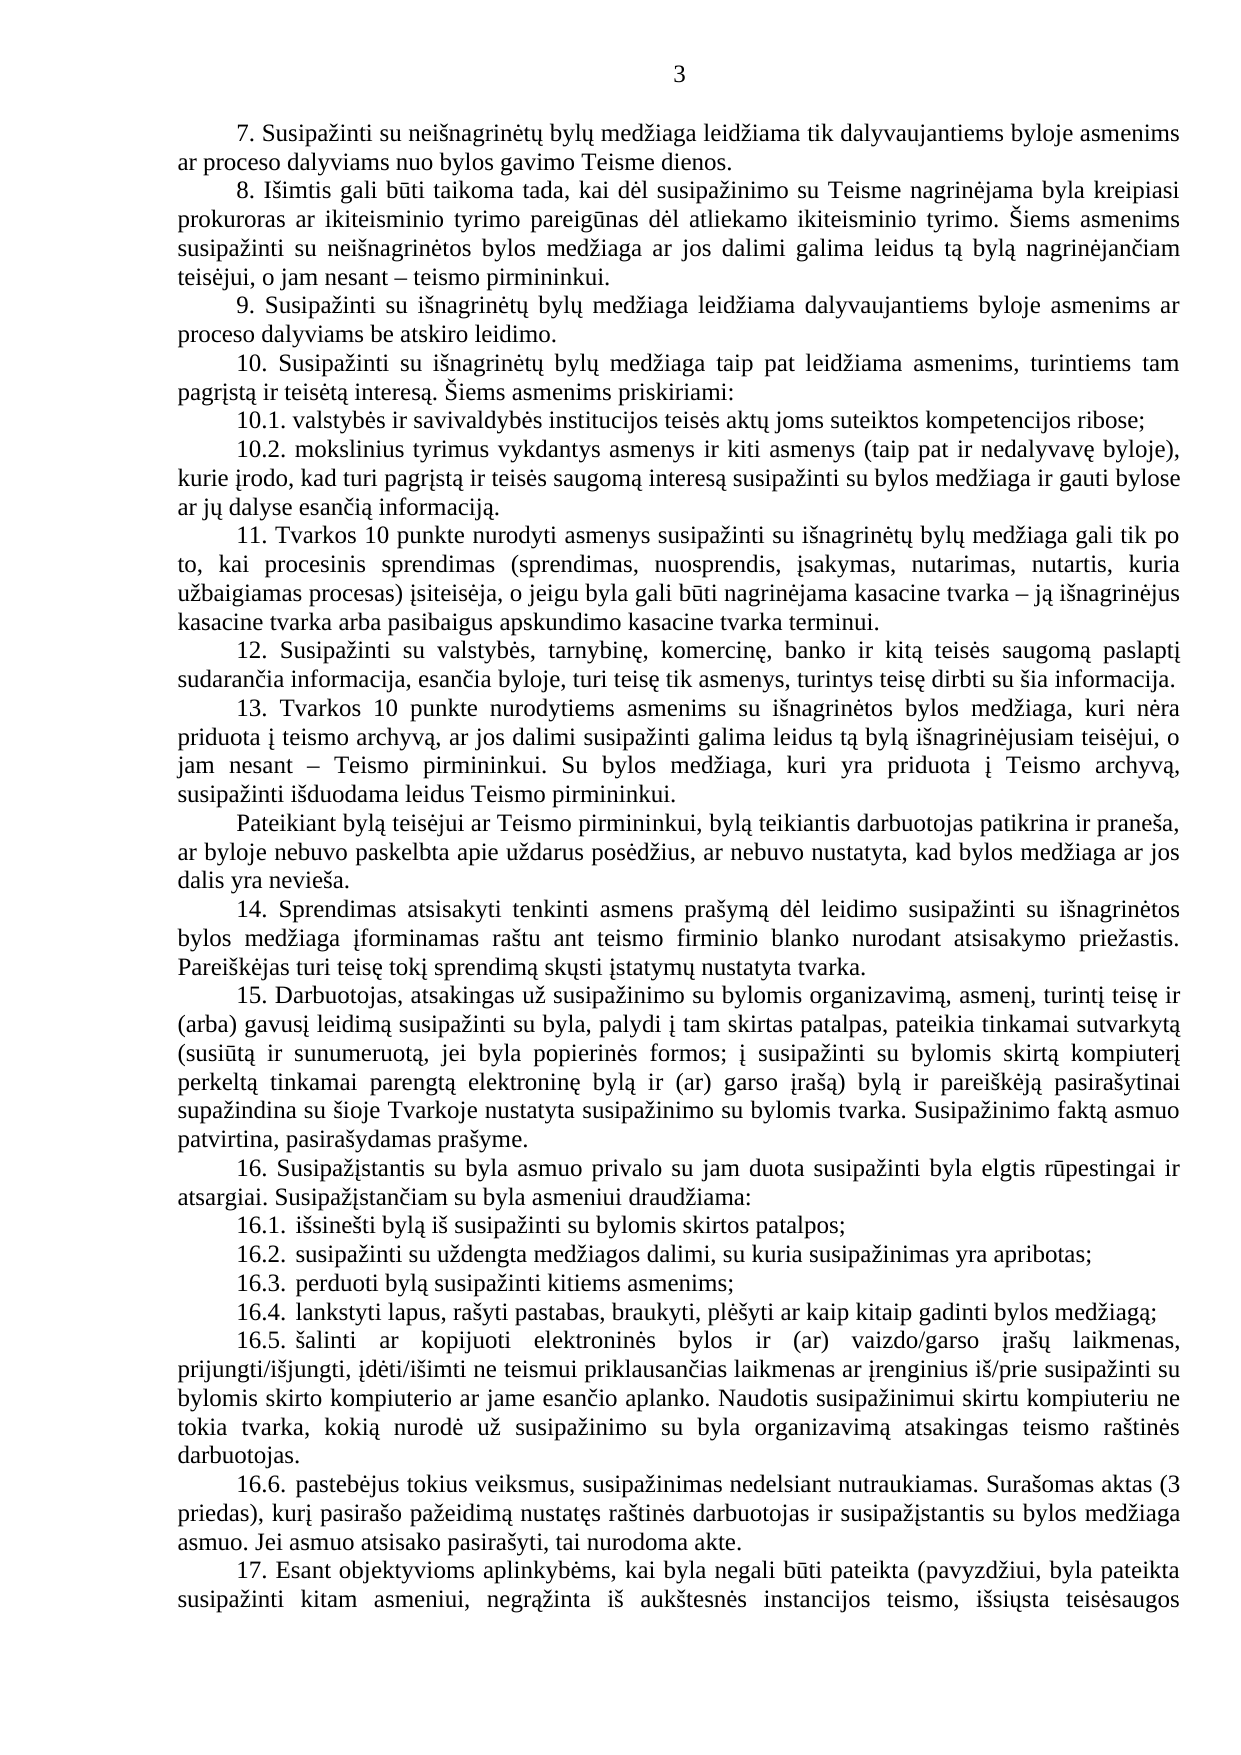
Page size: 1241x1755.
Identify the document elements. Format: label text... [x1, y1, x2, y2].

text 11. Tvarkos 10 punkte nurodyti asmenys susipažinti su išnagrinėtų bylų medžiaga gali tik po to, kai procesinis sprendimas (sprendimas, nuosprendis, įsakymas, nutarimas, nutartis, kuria užbaigiamas procesas) įsiteisėja, o jeigu byla gali būti nagrinėjama kasacine tvarka – ją išnagrinėjus kasacine tvarka arba pasibaigus apskundimo kasacine tvarka terminui. [177, 521, 1181, 636]
text 16.6. pastebėjus tokius veiksmus, susipažinimas nedelsiant nutraukiamas. Surašomas aktas (3 priedas), kurį pasirašo pažeidimą nustatęs raštinės darbuotojas ir susipažįstantis su bylos medžiaga asmuo. Jei asmuo atsisako pasirašyti, tai nurodoma akte. [177, 1469, 1181, 1556]
text 12. Susipažinti su valstybės, tarnybinę, komercinę, banko ir kitą teisės saugomą paslaptį sudarančia informacija, esančia byloje, turi teisę tik asmenys, turintys teisę dirbti su šia informacija. [177, 636, 1181, 693]
text 9. Susipažinti su išnagrinėtų bylų medžiaga leidžiama dalyvaujantiems byloje asmenims ar proceso dalyviams be atskiro leidimo. [177, 291, 1181, 348]
text Pateikiant bylą teisėjui ar Teismo pirmininkui, bylą teikiantis darbuotojas patikrina ir praneša, ar byloje nebuvo paskelbta apie uždarus posėdžius, ar nebuvo nustatyta, kad bylos medžiaga ar jos dalis yra nevieša. [177, 808, 1181, 894]
text 16. Susipažįstantis su byla asmuo privalo su jam duota susipažinti byla elgtis rūpestingai ir atsargiai. Susipažįstančiam su byla asmeniui draudžiama: [177, 1153, 1181, 1211]
text 14. Sprendimas atsisakyti tenkinti asmens prašymą dėl leidimo susipažinti su išnagrinėtos bylos medžiaga įforminamas raštu ant teismo firminio blanko nurodant atsisakymo priežastis. Pareiškėjas turi teisę tokį sprendimą skųsti įstatymų nustatyta tvarka. [177, 894, 1181, 981]
text 16.1. išsinešti bylą iš susipažinti su bylomis skirtos patalpos; [177, 1211, 1181, 1239]
text 10. Susipažinti su išnagrinėtų bylų medžiaga taip pat leidžiama asmenims, turintiems tam pagrįstą ir teisėtą interesą. Šiems asmenims priskiriami: [177, 348, 1181, 406]
text 16.2. susipažinti su uždengta medžiagos dalimi, su kuria susipažinimas yra apribotas; [177, 1239, 1181, 1268]
text 15. Darbuotojas, atsakingas už susipažinimo su bylomis organizavimą, asmenį, turintį teisę ir (arba) gavusį leidimą susipažinti su byla, palydi į tam skirtas patalpas, pateikia tinkamai sutvarkytą (susiūtą ir sunumeruotą, jei byla popierinės formos; į susipažinti su bylomis skirtą kompiuterį perkeltą tinkamai parengtą elektroninę bylą ir (ar) garso įrašą) bylą ir pareiškėją pasirašytinai supažindina su šioje Tvarkoje nustatyta susipažinimo su bylomis tvarka. Susipažinimo faktą asmuo patvirtina, pasirašydamas prašyme. [177, 981, 1181, 1153]
text 13. Tvarkos 10 punkte nurodytiems asmenims su išnagrinėtos bylos medžiaga, kuri nėra priduota į teismo archyvą, ar jos dalimi susipažinti galima leidus tą bylą išnagrinėjusiam teisėjui, o jam nesant – Teismo pirmininkui. Su bylos medžiaga, kuri yra priduota į Teismo archyvą, susipažinti išduodama leidus Teismo pirmininkui. [177, 693, 1181, 808]
text 8. Išimtis gali būti taikoma tada, kai dėl susipažinimo su Teisme nagrinėjama byla kreipiasi prokuroras ar ikiteisminio tyrimo pareigūnas dėl atliekamo ikiteisminio tyrimo. Šiems asmenims susipažinti su neišnagrinėtos bylos medžiaga ar jos dalimi galima leidus tą bylą nagrinėjančiam teisėjui, o jam nesant – teismo pirmininkui. [177, 176, 1181, 291]
text 17. Esant objektyvioms aplinkybėms, kai byla negali būti pateikta (pavyzdžiui, byla pateikta susipažinti kitam asmeniui, negrąžinta iš aukštesnės instancijos teismo, išsiųsta teisėsaugos [177, 1556, 1181, 1613]
text 16.4. lankstyti lapus, rašyti pastabas, braukyti, plėšyti ar kaip kitaip gadinti bylos medžiagą; [177, 1297, 1181, 1326]
text 16.3. perduoti bylą susipažinti kitiems asmenims; [177, 1268, 1181, 1297]
text 10.1. valstybės ir savivaldybės institucijos teisės aktų joms suteiktos kompetencijos ribose; [177, 406, 1181, 434]
text 7. Susipažinti su neišnagrinėtų bylų medžiaga leidžiama tik dalyvaujantiems byloje asmenims ar proceso dalyviams nuo bylos gavimo Teisme dienos. [177, 118, 1181, 176]
text 10.2. mokslinius tyrimus vykdantys asmenys ir kiti asmenys (taip pat ir nedalyvavę byloje), kurie įrodo, kad turi pagrįstą ir teisės saugomą interesą susipažinti su bylos medžiaga ir gauti bylose ar jų dalyse esančią informaciją. [177, 434, 1181, 521]
text 16.5. šalinti ar kopijuoti elektroninės bylos ir (ar) vaizdo/garso įrašų laikmenas, prijungti/išjungti, įdėti/išimti ne teismui priklausančias laikmenas ar įrenginius iš/prie susipažinti su bylomis skirto kompiuterio ar jame esančio aplanko. Naudotis susipažinimui skirtu kompiuteriu ne tokia tvarka, kokią nurodė už susipažinimo su byla organizavimą atsakingas teismo raštinės darbuotojas. [177, 1326, 1181, 1469]
